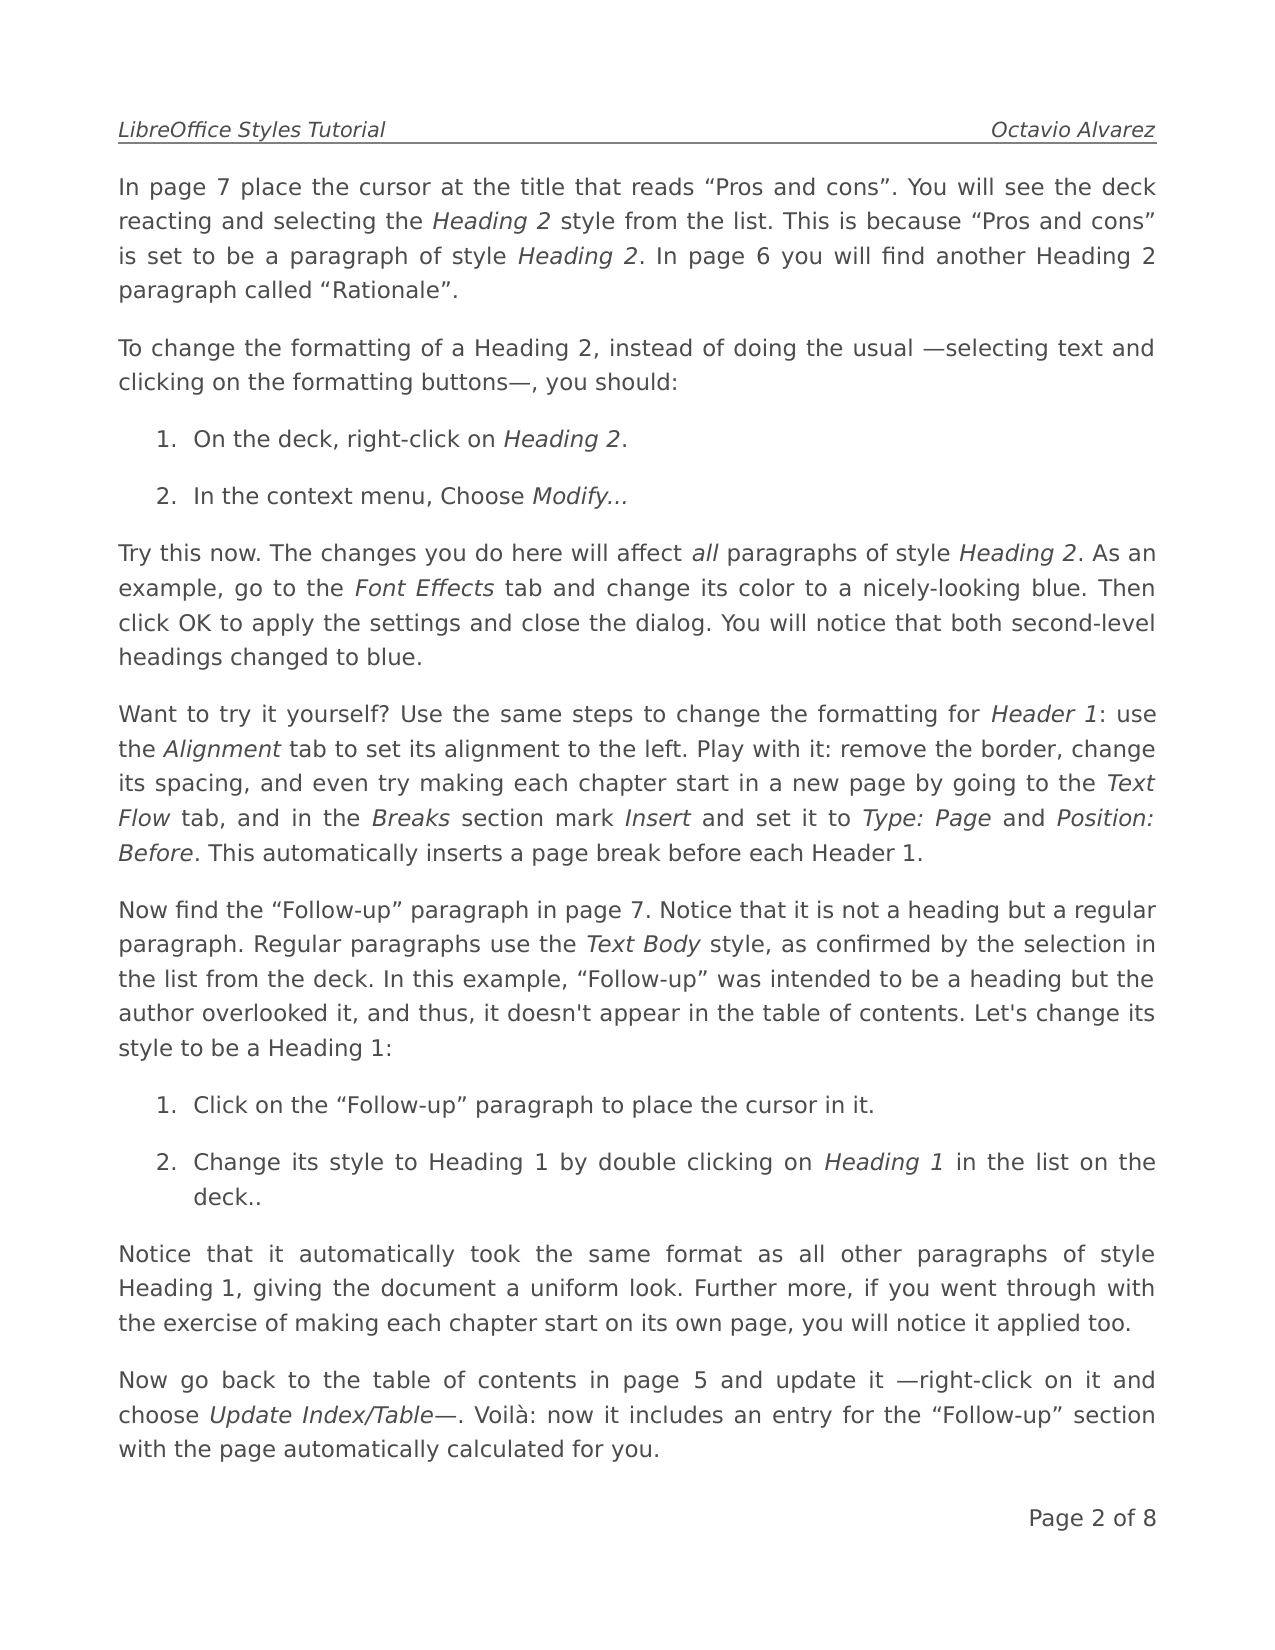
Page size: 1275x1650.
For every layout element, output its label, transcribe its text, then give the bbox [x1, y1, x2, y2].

text Want to try it yourself? Use the same steps to change the formatting for Header 1: use the Alignment tab to set its alignment to the left. Play with it: remove the border, change its spacing, and even try making each chapter start in a new page by going to the Text Flow tab, and in the Breaks section mark Insert and set it to Type: Page and Position: Before. This automatically inserts a page break before each Header 1. [118, 701, 1157, 866]
text Now find the “Follow-up” paragraph in page 7. Notice that it is not a heading but a regular paragraph. Regular paragraphs use the Text Body style, as confirmed by the selection in the list from the deck. In this example, “Follow-up” was intended to be a heading but the author overlooked it, and thus, it doesn't appear in the table of contents. Let's change its style to be a Heading 1: [118, 897, 1157, 1062]
text In page 7 place the cursor at the title that reads “Pros and cons”. You will see the deck reacting and selecting the Heading 2 style from the list. This is because “Pros and cons” is set to be a paragraph of style Heading 2. In page 6 you will find another Heading 2 paragraph called “Rationale”. [118, 174, 1157, 304]
text To change the formatting of a Heading 2, instead of doing the usual —selecting text and clicking on the formatting buttons—, you should: [118, 335, 1157, 396]
text Try this now. The changes you do here will affect all paragraphs of style Heading 2. As an example, go to the Font Effects tab and change its color to a nicely-looking blue. Then click OK to apply the settings and close the dialog. You will notice that both second-level headings changed to blue. [118, 541, 1157, 671]
list In the context menu, Choose Modify... [156, 483, 1157, 510]
list Change its style to Heading 1 by double clicking on Heading 1 in the list on the deck.. [156, 1149, 1157, 1211]
list On the deck, right-click on Heading 2. [156, 426, 1157, 453]
text Now go back to the table of contents in page 5 and update it —right-click on it and choose Update Index/Table—. Voilà: now it includes an entry for the “Follow-up” section with the page automatically calculated for you. [118, 1367, 1157, 1463]
text Notice that it automatically took the same format as all other paragraphs of style Heading 1, giving the document a uniform look. Further more, if you went through with the exercise of making each chapter start on its own page, you will notice it applied too. [118, 1241, 1157, 1337]
list Click on the “Follow-up” paragraph to place the cursor in it. [156, 1092, 1157, 1119]
